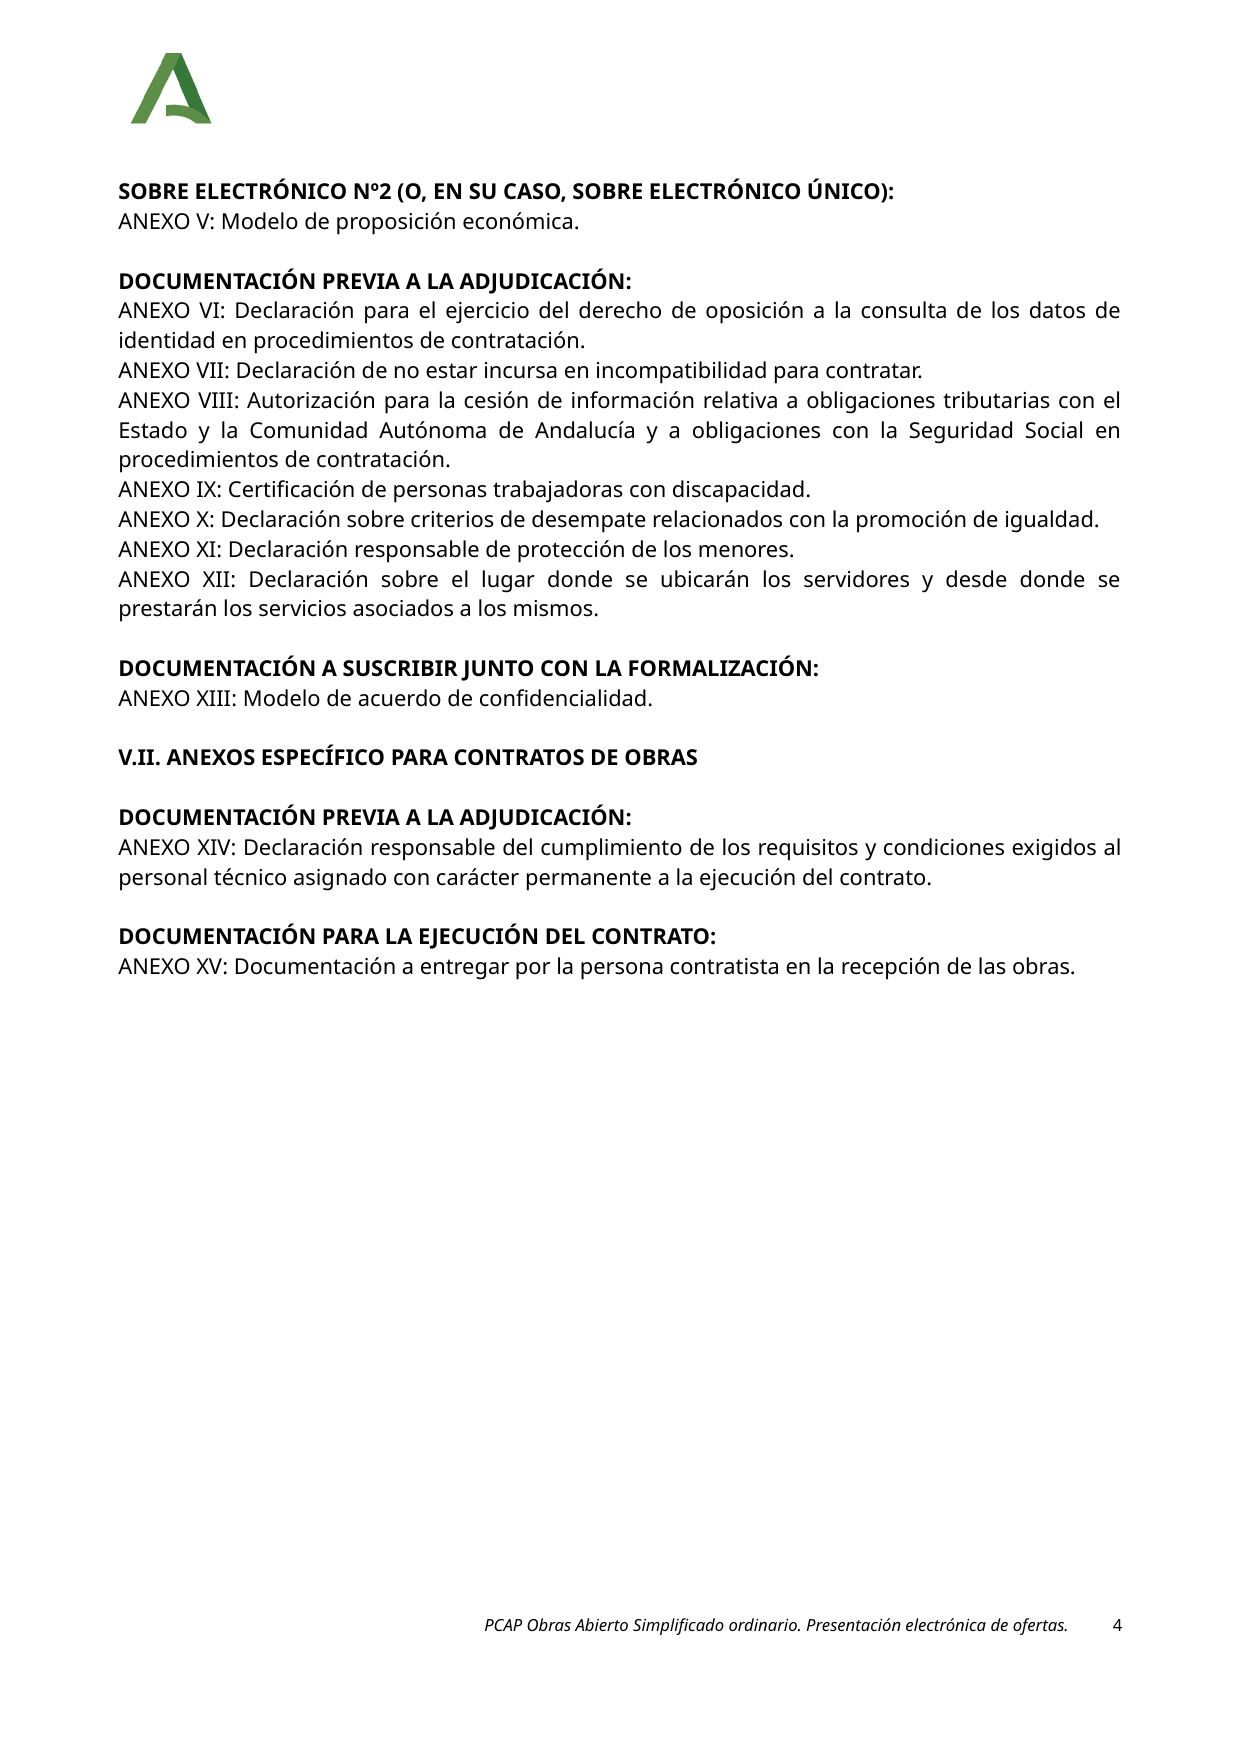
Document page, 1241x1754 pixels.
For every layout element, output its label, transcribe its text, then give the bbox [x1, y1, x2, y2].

text ANEXO XIII: Modelo de acuerdo de confidencialidad. [118, 683, 1122, 713]
text DOCUMENTACIÓN A SUSCRIBIR JUNTO CON LA FORMALIZACIÓN: [118, 653, 1122, 683]
text V.II. ANEXOS ESPECÍFICO PARA CONTRATOS DE OBRAS [118, 742, 1122, 772]
text ANEXO V: Modelo de proposición económica. [118, 206, 1122, 236]
text ANEXO X: Declaración sobre criterios de desempate relacionados con la promoción de igualdad. [118, 504, 1122, 534]
text ANEXO XIV: Declaración responsable del cumplimiento de los requisitos y condiciones exigidos al personal técnico asignado con carácter permanente a la ejecución del contrato. [118, 832, 1122, 891]
text ANEXO VIII: Autorización para la cesión de información relativa a obligaciones tributarias con el Estado y la Comunidad Autónoma de Andalucía y a obligaciones con la Seguridad Social en procedimientos de contratación. [118, 385, 1122, 474]
text ANEXO XI: Declaración responsable de protección de los menores. [118, 534, 1122, 564]
text DOCUMENTACIÓN PREVIA A LA ADJUDICACIÓN: [118, 266, 1122, 296]
text ANEXO VI: Declaración para el ejercicio del derecho de oposición a la consulta de los datos de identidad en procedimientos de contratación. [118, 296, 1122, 355]
text DOCUMENTACIÓN PARA LA EJECUCIÓN DEL CONTRATO: [118, 921, 1122, 951]
text ANEXO VII: Declaración de no estar incursa en incompatibilidad para contratar. [118, 355, 1122, 385]
text ANEXO XII: Declaración sobre el lugar donde se ubicarán los servidores y desde donde se prestarán los servicios asociados a los mismos. [118, 564, 1122, 623]
text ANEXO XV: Documentación a entregar por la persona contratista en la recepción de las obras. [118, 951, 1122, 981]
text SOBRE ELECTRÓNICO Nº2 (O, EN SU CASO, SOBRE ELECTRÓNICO ÚNICO): [118, 176, 1122, 206]
text ANEXO IX: Certificación de personas trabajadoras con discapacidad. [118, 474, 1122, 504]
text DOCUMENTACIÓN PREVIA A LA ADJUDICACIÓN: [118, 802, 1122, 832]
picture [127, 48, 216, 128]
